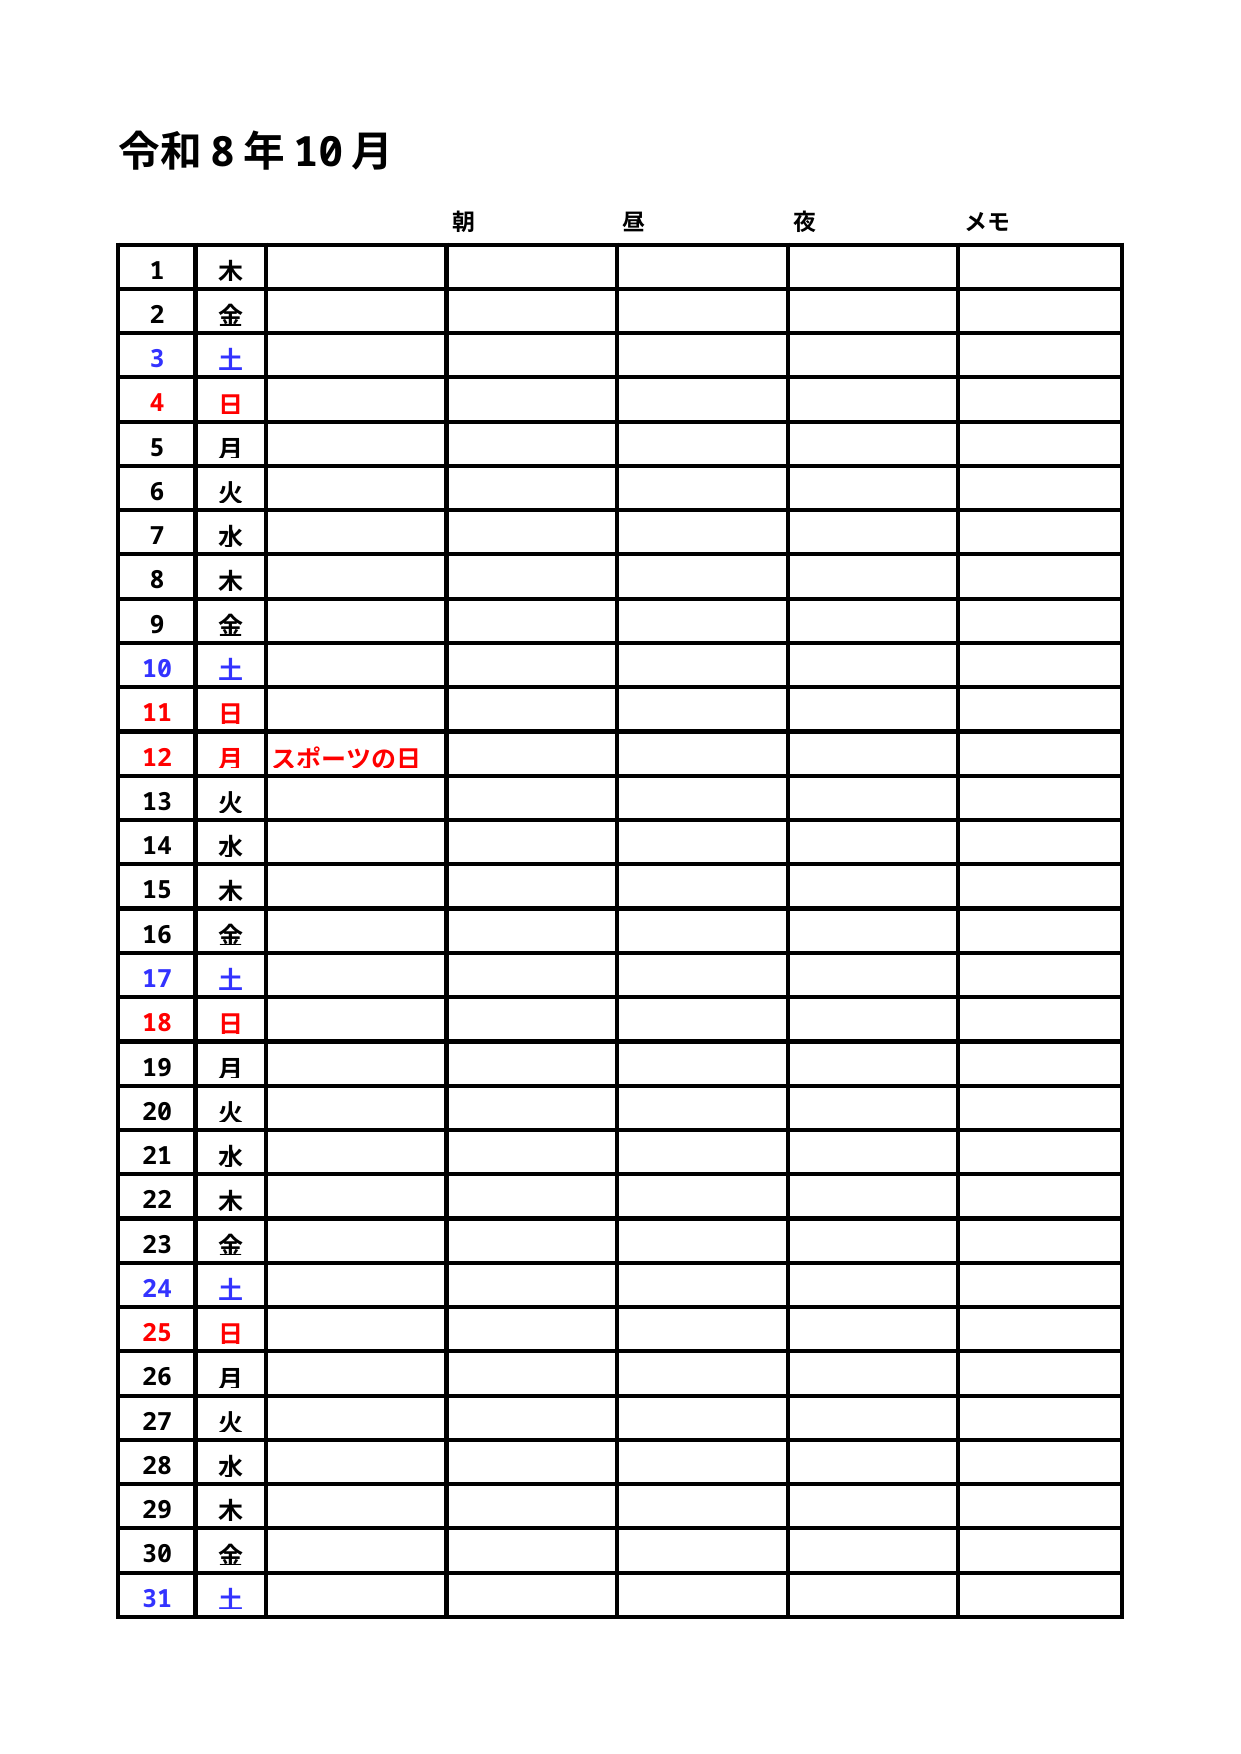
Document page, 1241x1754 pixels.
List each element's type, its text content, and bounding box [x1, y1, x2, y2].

table_cell [790, 778, 956, 818]
table_cell 3 [120, 335, 193, 375]
table_cell [790, 247, 956, 287]
table_cell [449, 1265, 615, 1305]
table_cell [449, 734, 615, 774]
table_cell [790, 1486, 956, 1526]
table_cell [790, 866, 956, 906]
table_cell 金 [198, 291, 264, 331]
table_cell [790, 379, 956, 419]
table_cell 13 [120, 778, 193, 818]
table_cell [960, 822, 1120, 862]
table_cell 日 [198, 379, 264, 419]
table_cell [449, 424, 615, 464]
table_cell 9 [120, 601, 193, 641]
table_cell [449, 468, 615, 508]
table_cell [960, 1044, 1120, 1083]
table_cell [268, 556, 444, 597]
table_cell [619, 1132, 786, 1172]
table_cell 5 [120, 424, 193, 464]
table_cell [449, 1486, 615, 1526]
table_cell [268, 468, 444, 508]
table_cell [619, 955, 786, 995]
table_cell 金 [198, 1221, 264, 1261]
table_cell [268, 512, 444, 552]
table_cell [619, 1530, 786, 1571]
table_header 昼 [617, 198, 788, 242]
table_cell 26 [120, 1353, 193, 1393]
table_cell [268, 1265, 444, 1305]
table_cell 4 [120, 379, 193, 419]
table_cell [449, 1044, 615, 1083]
table_cell [268, 1044, 444, 1083]
table_cell [268, 1353, 444, 1393]
table_cell [268, 247, 444, 287]
table_cell 24 [120, 1265, 193, 1305]
table_cell 19 [120, 1044, 193, 1083]
table_cell [268, 601, 444, 641]
table_cell [790, 1575, 956, 1615]
table_cell [619, 512, 786, 552]
table_cell [790, 645, 956, 685]
table_cell 25 [120, 1309, 193, 1349]
table_cell [619, 1265, 786, 1305]
table_cell [619, 1221, 786, 1261]
table_cell [449, 556, 615, 597]
table_cell [619, 291, 786, 331]
table_cell [619, 1486, 786, 1526]
table_cell [790, 512, 956, 552]
table_cell [960, 424, 1120, 464]
table_cell 火 [198, 468, 264, 508]
table_cell [790, 1442, 956, 1482]
table_cell [619, 999, 786, 1039]
table_cell 日 [198, 999, 264, 1039]
table_cell [960, 1088, 1120, 1128]
table_cell 月 [198, 1353, 264, 1393]
table_cell [449, 247, 615, 287]
table_cell [619, 1442, 786, 1482]
table_cell [268, 955, 444, 995]
table_cell [449, 822, 615, 862]
table_cell 火 [198, 1398, 264, 1438]
table_cell [449, 601, 615, 641]
table_cell [619, 911, 786, 951]
table_cell [449, 778, 615, 818]
table_cell [268, 645, 444, 685]
table_cell [268, 1088, 444, 1128]
table_cell [449, 1398, 615, 1438]
table_cell 火 [198, 778, 264, 818]
table_cell 木 [198, 247, 264, 287]
table_cell 火 [198, 1088, 264, 1128]
table_cell [790, 911, 956, 951]
table_cell 金 [198, 1530, 264, 1571]
table_cell [790, 424, 956, 464]
table_cell [790, 1265, 956, 1305]
table_cell [449, 955, 615, 995]
table_cell [790, 1530, 956, 1571]
table_cell [619, 379, 786, 419]
table_cell [790, 1221, 956, 1261]
table_cell [960, 379, 1120, 419]
table_cell [960, 734, 1120, 774]
table_cell [268, 866, 444, 906]
text 令和8年10月 [118, 118, 1122, 179]
table_cell [960, 556, 1120, 597]
table_cell [790, 999, 956, 1039]
table_cell [268, 424, 444, 464]
table_cell [960, 1486, 1120, 1526]
table_cell [960, 1353, 1120, 1393]
table_cell 水 [198, 1132, 264, 1172]
table_cell [449, 379, 615, 419]
table_cell 8 [120, 556, 193, 597]
table_cell [960, 601, 1120, 641]
table_cell [790, 1088, 956, 1128]
table_cell 15 [120, 866, 193, 906]
table_cell 水 [198, 512, 264, 552]
table_cell [619, 689, 786, 729]
table_cell [790, 689, 956, 729]
table_cell [619, 734, 786, 774]
table_cell 日 [198, 1309, 264, 1349]
table_cell 土 [198, 955, 264, 995]
table_cell [960, 1132, 1120, 1172]
table_cell [268, 999, 444, 1039]
table_cell [449, 1176, 615, 1216]
table_cell [960, 1221, 1120, 1261]
table_cell [619, 1398, 786, 1438]
table_cell 6 [120, 468, 193, 508]
table_cell 22 [120, 1176, 193, 1216]
table_cell [790, 955, 956, 995]
table_header メモ [958, 198, 1122, 242]
table_cell [268, 379, 444, 419]
table_cell [790, 734, 956, 774]
table_cell 11 [120, 689, 193, 729]
table_header [195, 198, 266, 242]
table_cell [960, 778, 1120, 818]
table_cell [449, 645, 615, 685]
table_cell [960, 1575, 1120, 1615]
table_cell [268, 689, 444, 729]
table_cell 28 [120, 1442, 193, 1482]
table_cell [960, 291, 1120, 331]
table_cell 月 [198, 734, 264, 774]
table_cell [268, 291, 444, 331]
table_cell [268, 1309, 444, 1349]
table_cell [268, 911, 444, 951]
table_cell [790, 556, 956, 597]
table_cell [790, 1176, 956, 1216]
table_cell 木 [198, 556, 264, 597]
table_cell [960, 335, 1120, 375]
table_cell [619, 1309, 786, 1349]
table_cell 月 [198, 424, 264, 464]
table_cell [449, 1353, 615, 1393]
table_cell [960, 955, 1120, 995]
table_cell 1 [120, 247, 193, 287]
table_cell 木 [198, 866, 264, 906]
table_cell [619, 247, 786, 287]
table_cell [449, 1442, 615, 1482]
table_cell 金 [198, 911, 264, 951]
table_cell [619, 424, 786, 464]
table_cell [619, 1088, 786, 1128]
table_header [266, 198, 446, 242]
table_cell 20 [120, 1088, 193, 1128]
table_cell [619, 822, 786, 862]
table_cell [268, 1221, 444, 1261]
table_cell [268, 778, 444, 818]
table_cell [960, 468, 1120, 508]
table_cell [960, 512, 1120, 552]
table_cell [960, 689, 1120, 729]
table_cell [960, 866, 1120, 906]
table_header 夜 [788, 198, 958, 242]
table_cell [268, 335, 444, 375]
table_cell 月 [198, 1044, 264, 1083]
table_cell [268, 1176, 444, 1216]
table_cell [960, 911, 1120, 951]
table_cell [790, 1353, 956, 1393]
table_cell [449, 999, 615, 1039]
table_cell 土 [198, 1575, 264, 1615]
table_cell [960, 1176, 1120, 1216]
table_cell 木 [198, 1176, 264, 1216]
table_cell [790, 1309, 956, 1349]
table_cell 水 [198, 1442, 264, 1482]
table_cell 10 [120, 645, 193, 685]
table_cell 30 [120, 1530, 193, 1571]
table_cell [960, 1442, 1120, 1482]
table_cell [619, 601, 786, 641]
table_cell [619, 556, 786, 597]
table_cell 27 [120, 1398, 193, 1438]
table_cell [790, 822, 956, 862]
table_cell [449, 689, 615, 729]
table_cell [619, 1176, 786, 1216]
table_cell [449, 1088, 615, 1128]
table_cell [790, 1132, 956, 1172]
table_cell [960, 645, 1120, 685]
table_cell [960, 1530, 1120, 1571]
table_cell [268, 1530, 444, 1571]
table_cell 土 [198, 645, 264, 685]
table_cell [449, 335, 615, 375]
table_cell [619, 1353, 786, 1393]
table_cell 18 [120, 999, 193, 1039]
table_header 朝 [446, 198, 617, 242]
table_cell [268, 822, 444, 862]
table_cell [449, 1309, 615, 1349]
table_cell 土 [198, 335, 264, 375]
table_cell [268, 1398, 444, 1438]
table_cell [960, 247, 1120, 287]
table_cell 31 [120, 1575, 193, 1615]
table_cell [960, 1265, 1120, 1305]
table_cell [449, 291, 615, 331]
table_cell [619, 645, 786, 685]
table_cell [790, 335, 956, 375]
table_cell 14 [120, 822, 193, 862]
table_cell [449, 512, 615, 552]
table_cell [619, 468, 786, 508]
table_cell [790, 601, 956, 641]
table_cell [449, 911, 615, 951]
table_cell [790, 291, 956, 331]
table_cell [960, 999, 1120, 1039]
table_cell [268, 1575, 444, 1615]
table_cell [268, 1442, 444, 1482]
table_cell [268, 1486, 444, 1526]
table_cell 21 [120, 1132, 193, 1172]
table_header [118, 198, 195, 242]
table_cell [449, 1132, 615, 1172]
table_cell [268, 1132, 444, 1172]
table_cell [960, 1309, 1120, 1349]
table_cell 17 [120, 955, 193, 995]
table_cell [960, 1398, 1120, 1438]
table_cell [790, 1044, 956, 1083]
table_cell [449, 1575, 615, 1615]
table_cell 23 [120, 1221, 193, 1261]
table_cell [619, 1575, 786, 1615]
table_cell 水 [198, 822, 264, 862]
table_cell 金 [198, 601, 264, 641]
table_cell [790, 1398, 956, 1438]
table_cell [619, 778, 786, 818]
table_cell 29 [120, 1486, 193, 1526]
table_cell 土 [198, 1265, 264, 1305]
table_cell [449, 1221, 615, 1261]
table_cell 木 [198, 1486, 264, 1526]
table_cell 12 [120, 734, 193, 774]
table_cell [449, 1530, 615, 1571]
table_cell [619, 335, 786, 375]
table_cell スポーツの日 [268, 734, 444, 774]
table_cell [619, 866, 786, 906]
table_cell [619, 1044, 786, 1083]
table_cell [449, 866, 615, 906]
table_cell 16 [120, 911, 193, 951]
table_cell 日 [198, 689, 264, 729]
table_cell 7 [120, 512, 193, 552]
table_cell [790, 468, 956, 508]
table_cell 2 [120, 291, 193, 331]
